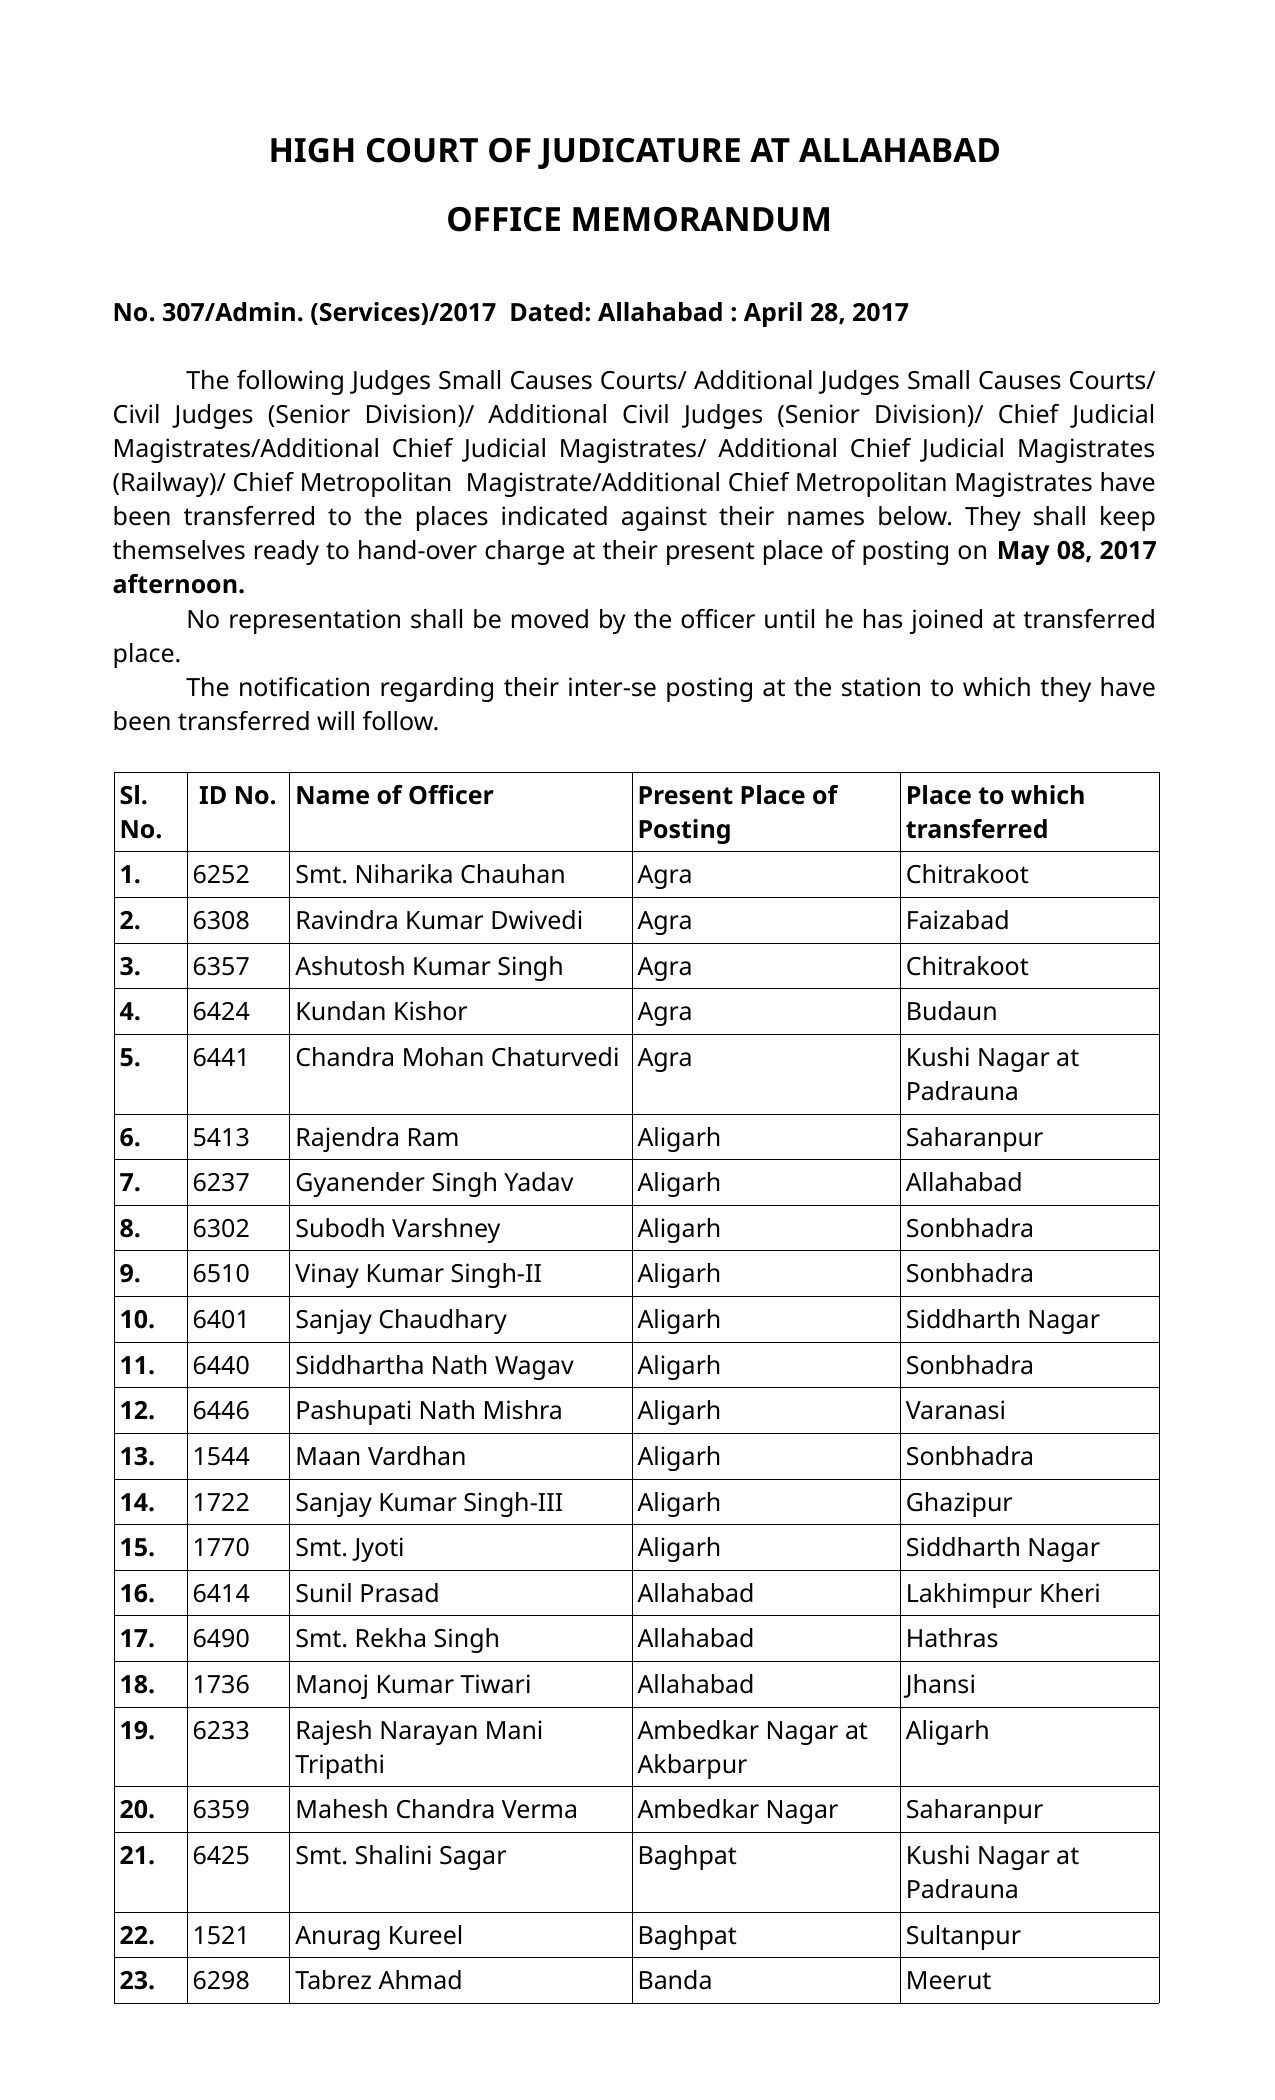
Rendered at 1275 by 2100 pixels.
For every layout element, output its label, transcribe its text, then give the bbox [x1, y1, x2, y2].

table_cell Jhansi [901, 1662, 1159, 1707]
table_cell [115, 1251, 187, 1296]
table_cell [115, 852, 187, 897]
table_cell 6424 [188, 989, 289, 1034]
table_cell Baghpat [633, 1833, 900, 1912]
table_cell 6357 [188, 944, 289, 988]
table_cell Kushi Nagar at Padrauna [901, 1833, 1159, 1912]
table_cell 6440 [188, 1343, 289, 1387]
table_cell 1722 [188, 1480, 289, 1524]
table_cell Faizabad [901, 898, 1159, 942]
table_cell Agra [633, 898, 900, 942]
table_header Place to which transferred [901, 773, 1159, 851]
table_cell Sonbhadra [901, 1434, 1159, 1478]
table_cell 6425 [188, 1833, 289, 1912]
table_cell Sanjay Kumar Singh-III [290, 1480, 632, 1524]
table_cell 6401 [188, 1297, 289, 1342]
table_cell Smt. Rekha Singh [290, 1616, 632, 1661]
table_cell Allahabad [633, 1616, 900, 1661]
table_cell 6490 [188, 1616, 289, 1661]
table_cell Sanjay Chaudhary [290, 1297, 632, 1342]
table_cell Chitrakoot [901, 852, 1159, 897]
text HIGH COURT OF JUDICATURE AT ALLAHABAD [112, 127, 1157, 173]
table_cell Allahabad [633, 1662, 900, 1707]
table_cell [115, 1434, 187, 1478]
table_cell Aligarh [633, 1160, 900, 1205]
table_cell Saharanpur [901, 1787, 1159, 1832]
table_cell Aligarh [901, 1708, 1159, 1786]
table_cell 6446 [188, 1388, 289, 1433]
table_cell Lakhimpur Kheri [901, 1571, 1159, 1615]
table_cell [115, 1958, 187, 2003]
table_cell [115, 1115, 187, 1159]
table_cell Smt. Shalini Sagar [290, 1833, 632, 1912]
table_cell Aligarh [633, 1343, 900, 1387]
table_cell [115, 1388, 187, 1433]
table_cell 1544 [188, 1434, 289, 1478]
text The following Judges Small Causes Courts/ Additional Judges Small Causes Courts/ Civil Judges (Senior Division)/ Additional Civil Judges (Senior Division)/ Chief Judicial Magistrates/Additional Chief Judicial Magistrates/ Additional Chief Judicial Magistrates (Railway)/ Chief Metropolitan Magistrate/Additional Chief Metropolitan Magistrates have been transferred to the places indicated against their names below. They shall keep themselves ready to hand-over charge at their present place of posting on May 08, 2017 afternoon. [112, 363, 1157, 601]
table_cell 1521 [188, 1913, 289, 1957]
text No. 307/Admin. (Services)/2017 Dated: Allahabad : April 28, 2017 [112, 295, 1157, 329]
table_cell Mahesh Chandra Verma [290, 1787, 632, 1832]
table_cell Aligarh [633, 1251, 900, 1296]
table_cell Aligarh [633, 1115, 900, 1159]
table_cell [115, 1297, 187, 1342]
table_cell 6308 [188, 898, 289, 942]
table_cell Rajendra Ram [290, 1115, 632, 1159]
table_cell Sonbhadra [901, 1206, 1159, 1250]
table_cell [115, 1480, 187, 1524]
table_cell Aligarh [633, 1388, 900, 1433]
table_cell Aligarh [633, 1206, 900, 1250]
table_cell [115, 1206, 187, 1250]
table_cell Maan Vardhan [290, 1434, 632, 1478]
table_cell Smt. Jyoti [290, 1525, 632, 1570]
table_cell 6359 [188, 1787, 289, 1832]
table_cell 6298 [188, 1958, 289, 2003]
table_cell Ghazipur [901, 1480, 1159, 1524]
table_header ID No. [188, 773, 289, 851]
table_cell [115, 944, 187, 988]
table_cell Sonbhadra [901, 1343, 1159, 1387]
table_cell [115, 989, 187, 1034]
table_cell Vinay Kumar Singh-II [290, 1251, 632, 1296]
table_cell Varanasi [901, 1388, 1159, 1433]
table_cell 1736 [188, 1662, 289, 1707]
table_cell [115, 1662, 187, 1707]
table_cell Smt. Niharika Chauhan [290, 852, 632, 897]
table_cell Gyanender Singh Yadav [290, 1160, 632, 1205]
table_cell Sunil Prasad [290, 1571, 632, 1615]
table_cell 6510 [188, 1251, 289, 1296]
table_cell Siddhartha Nath Wagav [290, 1343, 632, 1387]
table_cell 1770 [188, 1525, 289, 1570]
table_cell Sultanpur [901, 1913, 1159, 1957]
table_cell Ambedkar Nagar [633, 1787, 900, 1832]
table_header Name of Officer [290, 773, 632, 851]
table_cell Siddharth Nagar [901, 1297, 1159, 1342]
table_cell 6441 [188, 1035, 289, 1113]
table_cell 6252 [188, 852, 289, 897]
table_cell Kundan Kishor [290, 989, 632, 1034]
table_cell Allahabad [901, 1160, 1159, 1205]
table_cell Agra [633, 989, 900, 1034]
table_cell Ravindra Kumar Dwivedi [290, 898, 632, 942]
table_cell Banda [633, 1958, 900, 2003]
table_cell [115, 1616, 187, 1661]
table_cell 6233 [188, 1708, 289, 1786]
table_cell [115, 1913, 187, 1957]
table_cell [115, 1708, 187, 1786]
table_cell Aligarh [633, 1480, 900, 1524]
table_cell Meerut [901, 1958, 1159, 2003]
table_cell [115, 1571, 187, 1615]
table_cell Saharanpur [901, 1115, 1159, 1159]
text No representation shall be moved by the officer until he has joined at transferred place. [112, 601, 1157, 669]
table_cell Hathras [901, 1616, 1159, 1661]
text OFFICE MEMORANDUM [112, 195, 1157, 241]
table_cell Allahabad [633, 1571, 900, 1615]
table_cell Ambedkar Nagar at Akbarpur [633, 1708, 900, 1786]
table_cell Pashupati Nath Mishra [290, 1388, 632, 1433]
text The notification regarding their inter-se posting at the station to which they have been transferred will follow. [112, 669, 1157, 737]
table_header Present Place of Posting [633, 773, 900, 851]
table_cell Aligarh [633, 1525, 900, 1570]
table_cell 6237 [188, 1160, 289, 1205]
table_cell Chandra Mohan Chaturvedi [290, 1035, 632, 1113]
table_cell [115, 1343, 187, 1387]
table_cell [115, 898, 187, 942]
table_cell Anurag Kureel [290, 1913, 632, 1957]
table_cell Sonbhadra [901, 1251, 1159, 1296]
table_cell Baghpat [633, 1913, 900, 1957]
table_cell [115, 1160, 187, 1205]
table_cell Manoj Kumar Tiwari [290, 1662, 632, 1707]
table_cell [115, 1525, 187, 1570]
table_cell Kushi Nagar at Padrauna [901, 1035, 1159, 1113]
table_cell Budaun [901, 989, 1159, 1034]
table_cell [115, 1833, 187, 1912]
table_cell Subodh Varshney [290, 1206, 632, 1250]
table_cell Agra [633, 1035, 900, 1113]
table_cell Agra [633, 944, 900, 988]
table_cell Aligarh [633, 1434, 900, 1478]
table_cell Tabrez Ahmad [290, 1958, 632, 2003]
table_cell 5413 [188, 1115, 289, 1159]
table_cell [115, 1787, 187, 1832]
table_cell Rajesh Narayan Mani Tripathi [290, 1708, 632, 1786]
table_cell 6414 [188, 1571, 289, 1615]
table_cell Chitrakoot [901, 944, 1159, 988]
table_cell [115, 1035, 187, 1113]
table_cell 6302 [188, 1206, 289, 1250]
table_header Sl. No. [115, 773, 187, 851]
table_cell Agra [633, 852, 900, 897]
table_cell Aligarh [633, 1297, 900, 1342]
table_cell Siddharth Nagar [901, 1525, 1159, 1570]
table_cell Ashutosh Kumar Singh [290, 944, 632, 988]
